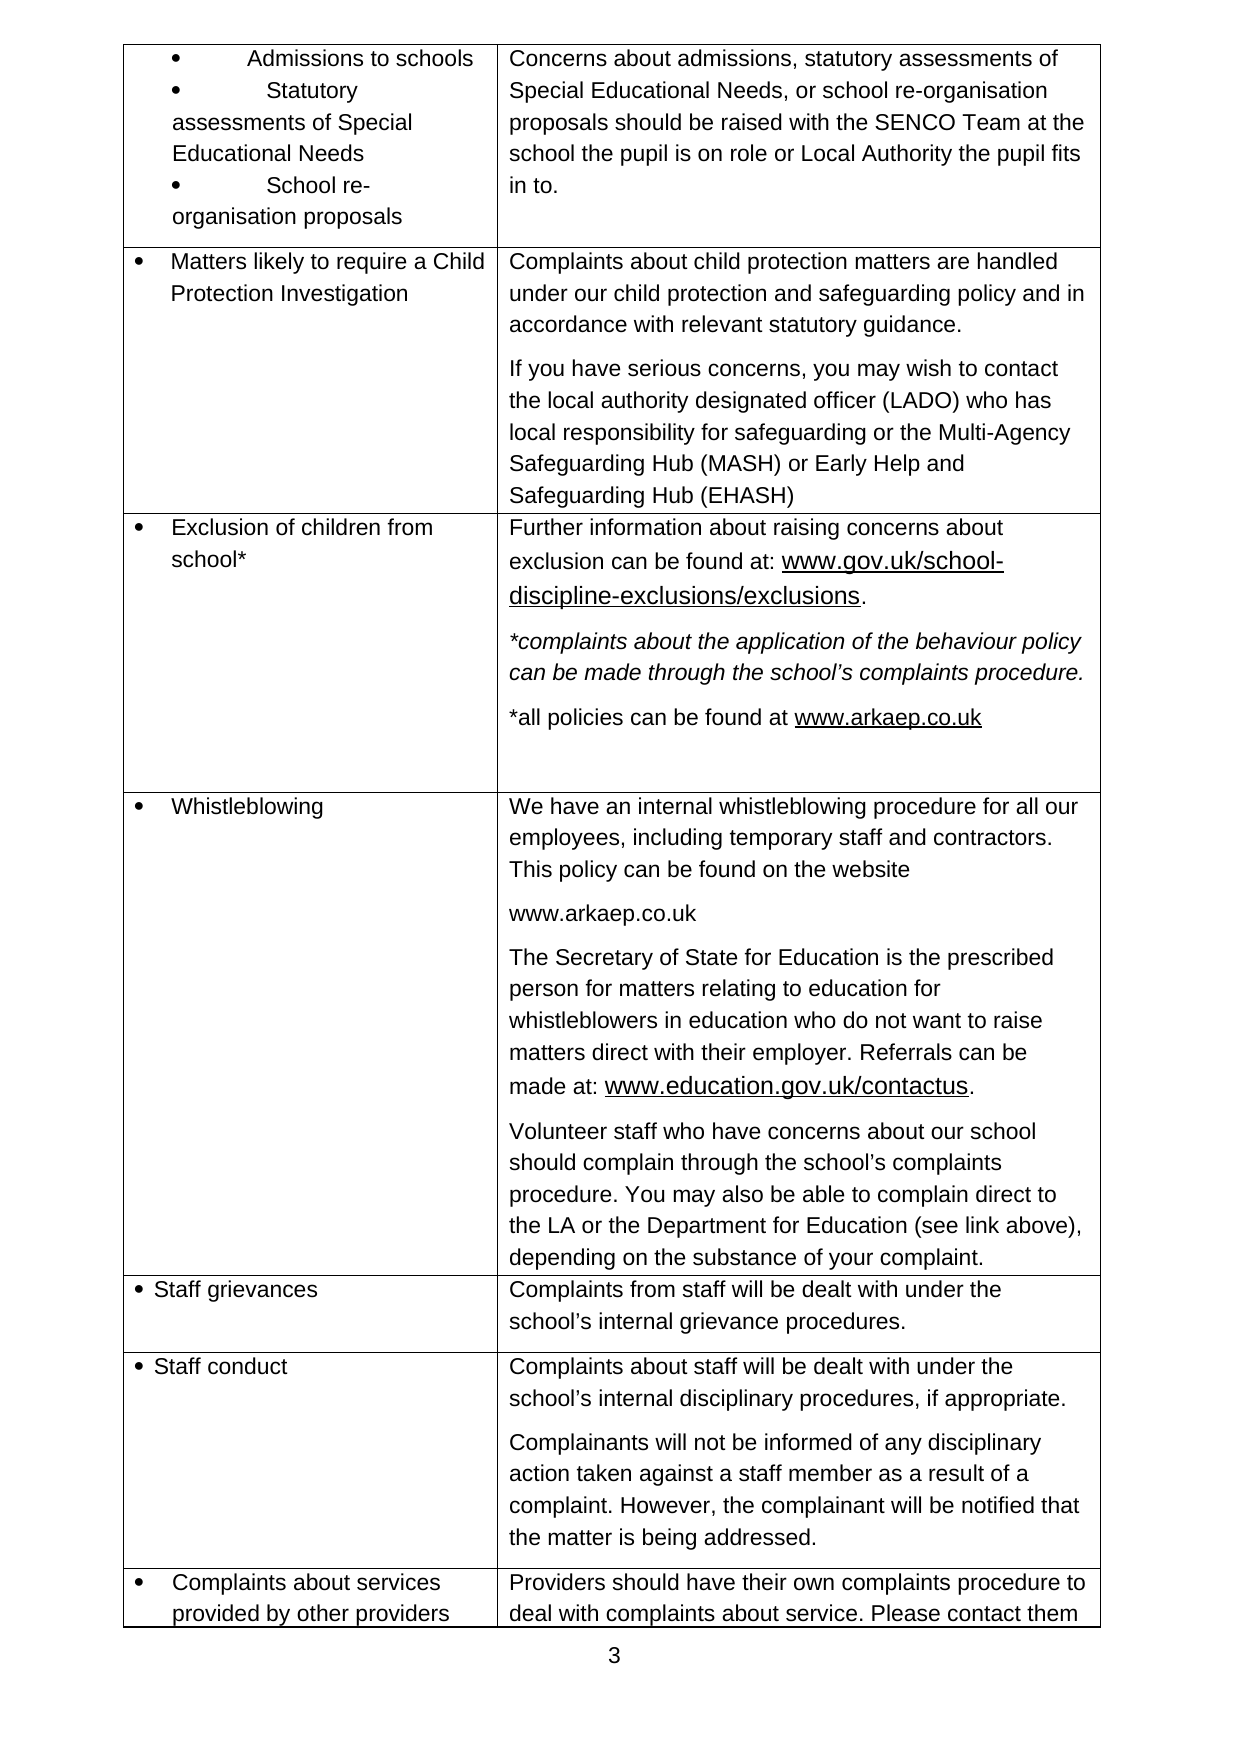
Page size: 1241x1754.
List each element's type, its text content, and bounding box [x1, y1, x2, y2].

table_cell Further information about raising concerns about exclusion can be found at: www.gov.uk/school-discipline-exclusions/exclusions. *complaints about the application of the behaviour policy can be made through the school’s complaints procedure. *all policies can be found at www.arkaep.co.uk [498, 514, 1100, 792]
table_cell Staff conduct [124, 1353, 497, 1567]
table_cell Complaints about staff will be dealt with under the school’s internal disciplinary procedures, if appropriate. Complainants will not be informed of any disciplinary action taken against a staff member as a result of a complaint. However, the complainant will be notified that the matter is being addressed. [498, 1353, 1100, 1567]
table_cell Exclusion of children from school* [124, 514, 497, 792]
table_cell We have an internal whistleblowing procedure for all our employees, including temporary staff and contractors. This policy can be found on the website www.arkaep.co.uk The Secretary of State for Education is the prescribed person for matters relating to education for whistleblowers in education who do not want to raise matters direct with their employer. Referrals can be made at: www.education.gov.uk/contactus. Volunteer staff who have concerns about our school should complain through the school’s complaints procedure. You may also be able to complain direct to the LA or the Department for Education (see link above), depending on the substance of your complaint. [498, 793, 1100, 1275]
table_cell Providers should have their own complaints procedure to deal with complaints about service. Please contact them [498, 1569, 1100, 1626]
table_cell Concerns about admissions, statutory assessments of Special Educational Needs, or school re-organisation proposals should be raised with the SENCO Team at the school the pupil is on role or Local Authority the pupil fits in to. [498, 45, 1100, 247]
table_cell Whistleblowing [124, 793, 497, 1275]
table_cell Admissions to schools Statutory assessments of Special Educational Needs School re-organisation proposals [124, 45, 497, 247]
table_cell Matters likely to require a Child Protection Investigation [124, 248, 497, 513]
table_cell Complaints about child protection matters are handled under our child protection and safeguarding policy and in accordance with relevant statutory guidance. If you have serious concerns, you may wish to contact the local authority designated officer (LADO) who has local responsibility for safeguarding or the Multi-Agency Safeguarding Hub (MASH) or Early Help and Safeguarding Hub (EHASH) [498, 248, 1100, 513]
table_cell Complaints about services provided by other providers [124, 1569, 497, 1626]
table_cell Staff grievances [124, 1276, 497, 1352]
table_cell Complaints from staff will be dealt with under the school’s internal grievance procedures. [498, 1276, 1100, 1352]
